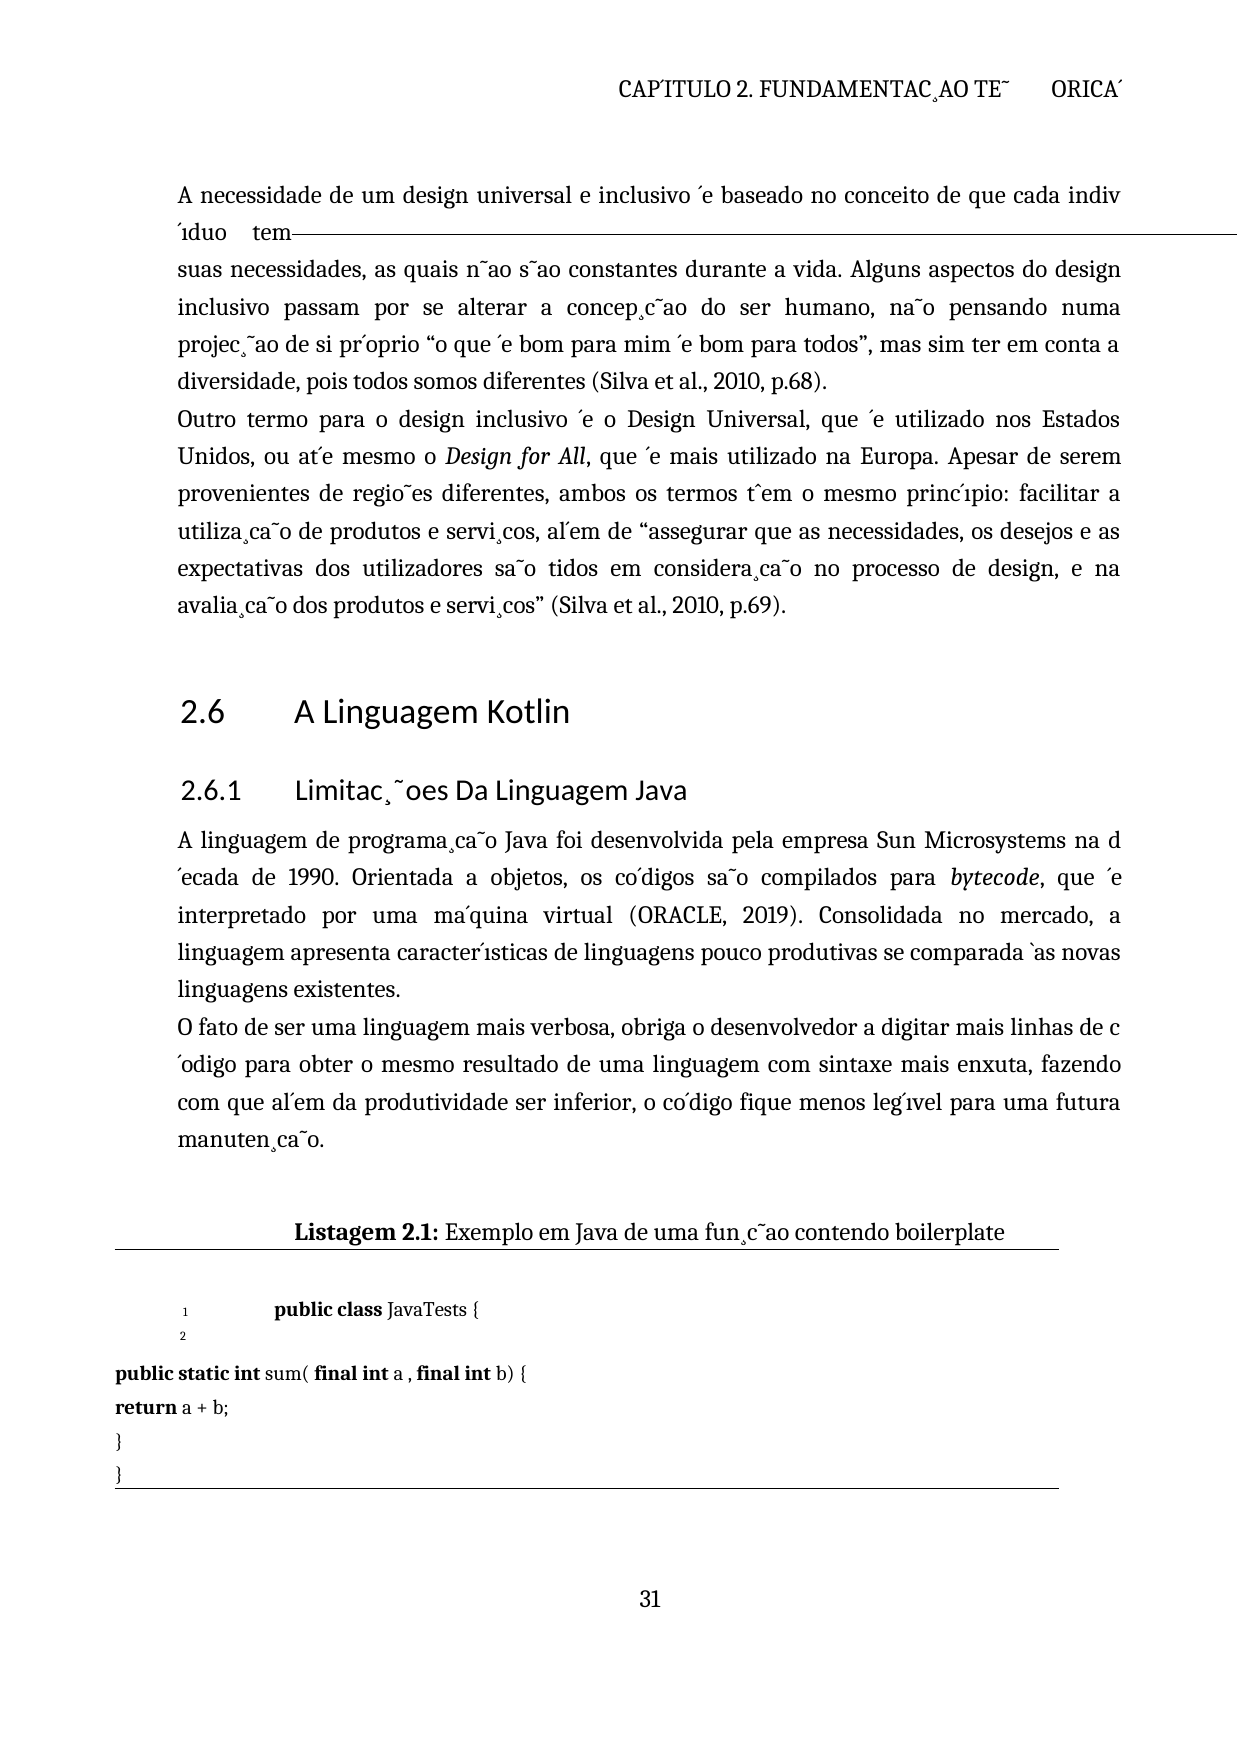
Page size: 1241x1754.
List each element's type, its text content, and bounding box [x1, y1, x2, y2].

subtitle 2.6.1 Limitac¸˜oes Da Linguagem Java [115, 771, 1122, 807]
text Listagem 2.1: Exemplo em Java de uma fun¸c˜ao contendo boilerplate [177, 1218, 1122, 1246]
text 2 [180, 1329, 1122, 1343]
list } [0, 1429, 1122, 1453]
text O fato de ser uma linguagem mais verbosa, obriga o desenvolvedor a digitar mais linhas de c´odigo para obter o mesmo resultado de uma linguagem com sintaxe mais enxuta, fazendo com que al´em da produtividade ser inferior, o co´digo fique menos leg´ıvel para uma futura manuten¸ca˜o. [177, 1013, 1122, 1153]
text Outro termo para o design inclusivo ´e o Design Universal, que ´e utilizado nos Estados Unidos, ou at´e mesmo o Design for All, que ´e mais utilizado na Europa. Apesar de serem provenientes de regio˜es diferentes, ambos os termos tˆem o mesmo princ´ıpio: facilitar a utiliza¸ca˜o de produtos e servi¸cos, al´em de “assegurar que as necessidades, os desejos e as expectativas dos utilizadores sa˜o tidos em considera¸ca˜o no processo de design, e na avalia¸ca˜o dos produtos e servi¸cos” (Silva et al., 2010, p.69). [177, 405, 1122, 620]
text A linguagem de programa¸ca˜o Java foi desenvolvida pela empresa Sun Microsystems na d´ecada de 1990. Orientada a objetos, os co´digos sa˜o compilados para bytecode, que ´e interpretado por uma ma´quina virtual (ORACLE, 2019). Consolidada no mercado, a linguagem apresenta caracter´ısticas de linguagens pouco produtivas se comparada `as novas linguagens existentes. [177, 826, 1122, 1004]
list public static int sum( final int a , final int b) { [0, 1362, 1122, 1386]
list return a + b; [0, 1396, 1122, 1419]
subtitle 2.6 A Linguagem Kotlin [115, 689, 1122, 733]
text 1 public class JavaTests { [115, 1294, 1122, 1322]
text A necessidade de um design universal e inclusivo ´e baseado no conceito de que cada indiv´ıduo tem suas necessidades, as quais n˜ao s˜ao constantes durante a vida. Alguns aspectos do design inclusivo passam por se alterar a concep¸c˜ao do ser humano, na˜o pensando numa projec¸˜ao de si pr´oprio “o que ´e bom para mim ´e bom para todos”, mas sim ter em conta a diversidade, pois todos somos diferentes (Silva et al., 2010, p.68). [177, 181, 1122, 396]
list } [0, 1463, 1122, 1487]
